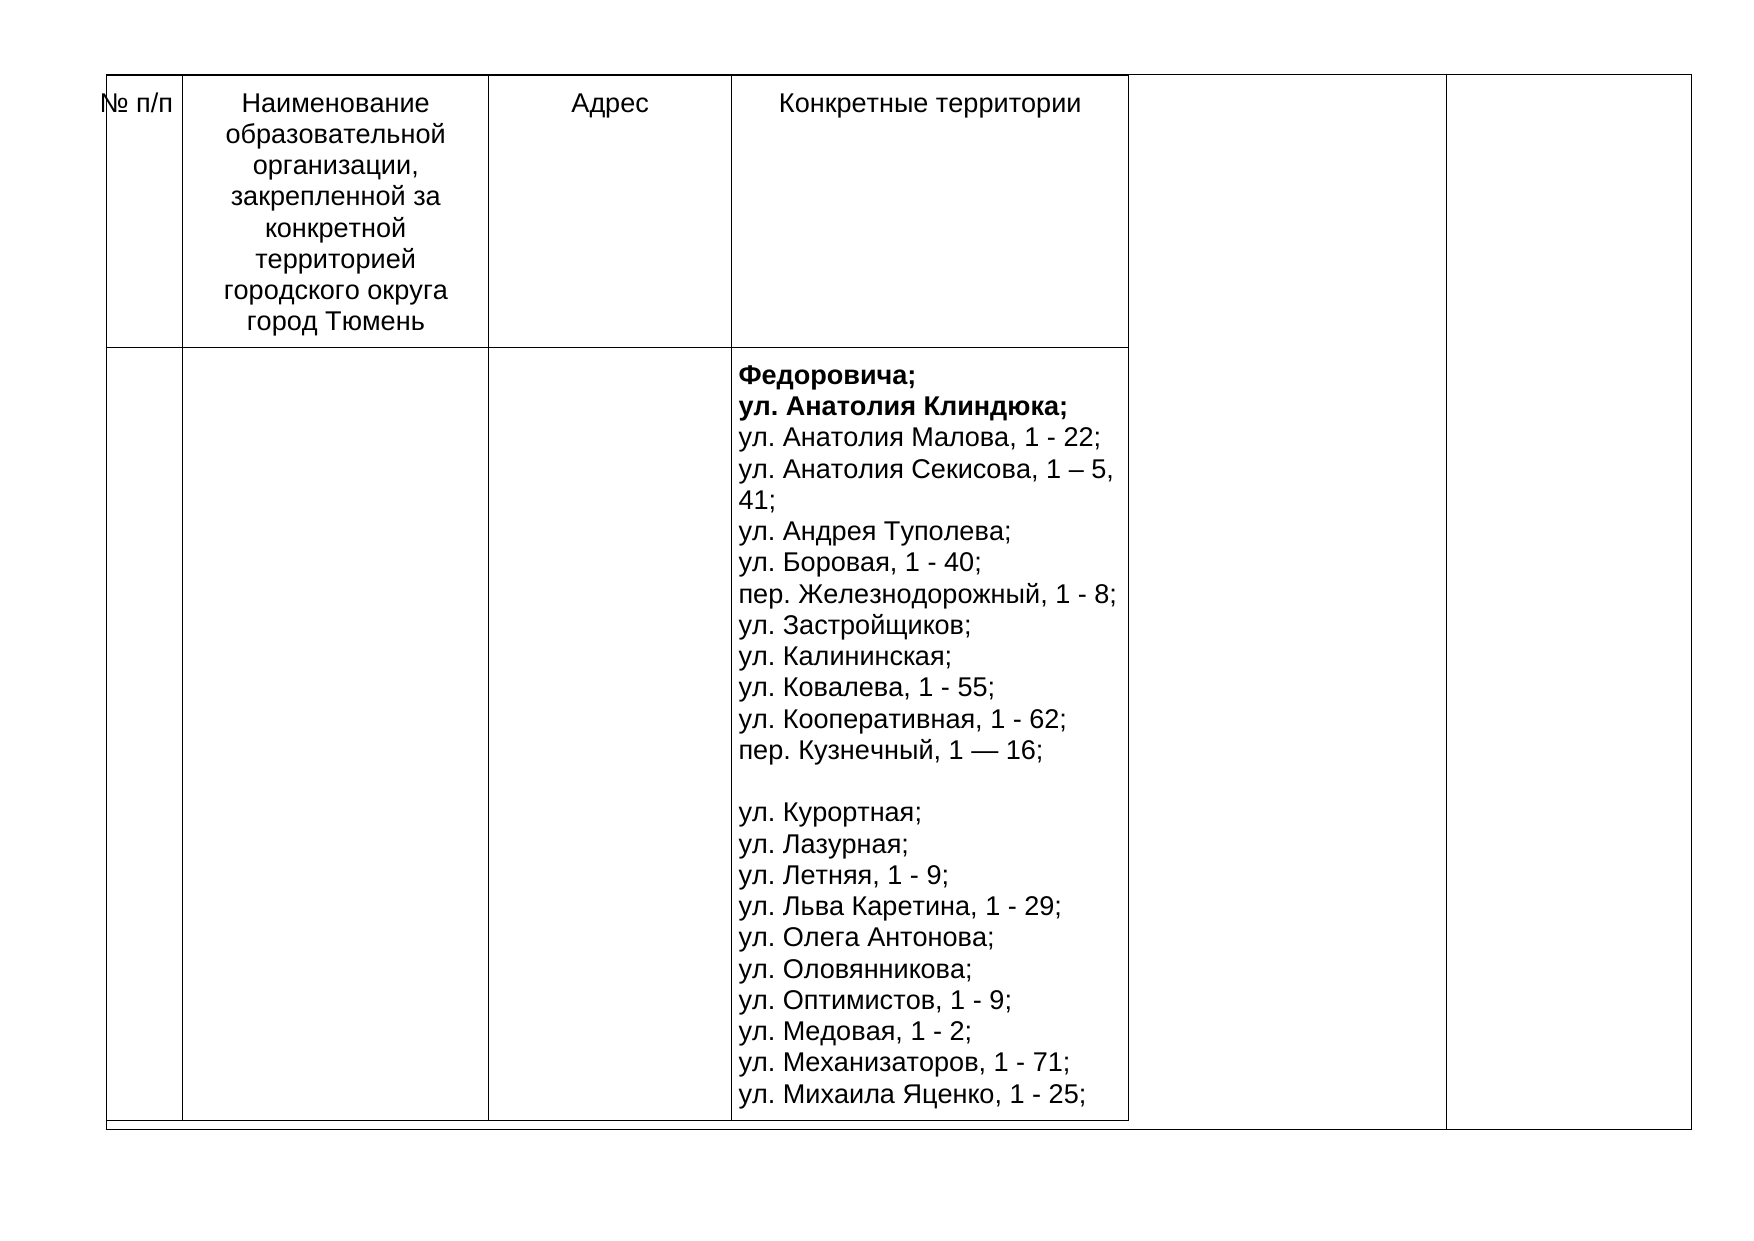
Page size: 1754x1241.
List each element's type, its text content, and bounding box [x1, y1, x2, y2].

table_cell МУНИЦИПАЛЬНЫЕ ОБРАЗОВАТЕЛЬНЫЕ ОРГАНИЗАЦИИ ГОРОДА ТЮМЕНИ, РЕАЛИЗУЮЩИЕ ПРОГРАММЫ НАЧАЛЬНОГО ОБЩЕГО, ОСНОВНОГО ОБЩЕГО И СРЕДНЕГО ОБЩЕГО ОБРАЗОВАНИЯ, ЗАКРЕПЛЕННЫЕ ЗА КОНКРЕТНЫМИ ТЕРРИТОРИЯМИ ГОРОДСКОГО ОКРУГА ГОРОД ТЮМЕНЬ Примечания: 1 - планировочный район Березняковский; 2 - территория в районе Салаирского тракта; 3 - территория в районе деревни Патрушева; 4 - планировочный район Патрушевский; 5- территория в районе ул. Московский тракт. [107, 75, 1446, 1129]
table_cell [183, 348, 488, 1119]
table_cell [107, 348, 182, 1119]
table_header Наименование образовательной организации, закрепленной за конкретной территорией городского округа город Тюмень [183, 76, 488, 347]
table_cell Федоровича; ул. Анатолия Клиндюка; ул. Анатолия Малова, 1 - 22; ул. Анатолия Секисова, 1 – 5, 41; ул. Андрея Туполева; ул. Боровая, 1 - 40; пер. Железнодорожный, 1 - 8; ул. Застройщиков; ул. Калининская; ул. Ковалева, 1 - 55; ул. Кооперативная, 1 - 62; пер. Кузнечный, 1 — 16; ул. Курортная; ул. Лазурная; ул. Летняя, 1 - 9; ул. Льва Каретина, 1 - 29; ул. Олега Антонова; ул. Оловянникова; ул. Оптимистов, 1 - 9; ул. Медовая, 1 - 2; ул. Механизаторов, 1 - 71; ул. Михаила Яценко, 1 - 25; [732, 348, 1128, 1119]
table_cell [1447, 75, 1691, 1129]
table_cell [489, 348, 731, 1119]
table_header Конкретные территории [732, 76, 1128, 347]
table_header Адрес [489, 76, 731, 347]
table_header № п/п [107, 76, 182, 347]
